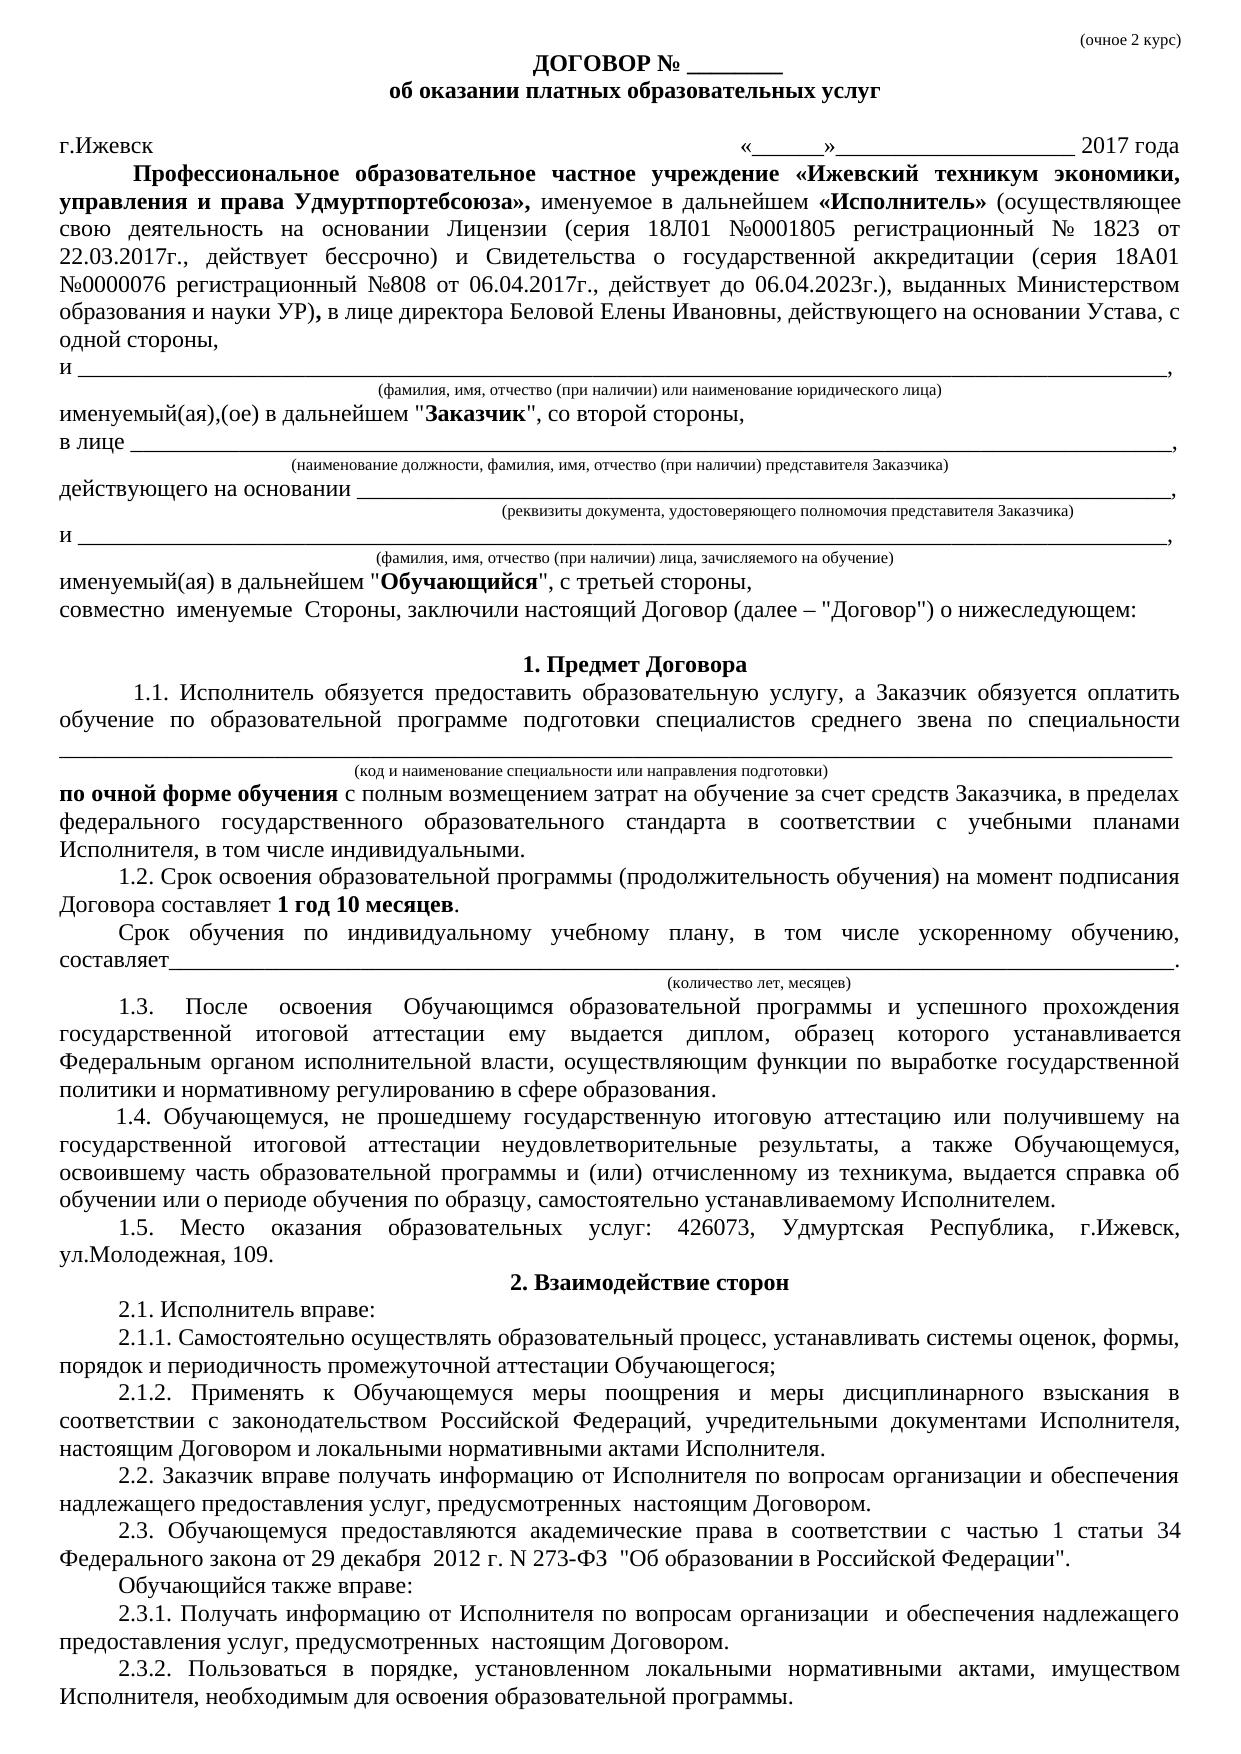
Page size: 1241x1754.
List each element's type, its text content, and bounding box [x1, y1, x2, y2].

text 2.3.2. Пользоваться в порядке, установленном локальными нормативными актами, имуществом Исполнителя, необходимым для освоения образовательной программы. [59, 1654, 1181, 1709]
text и ___________________________________________________________________________________________, [59, 520, 1181, 548]
text Профессиональное образовательное частное учреждение «Ижевский техникум экономики, управления и права Удмуртпортебсоюза», именуемое в дальнейшем «Исполнитель» (осуществляющее свою деятельность на основании Лицензии (серия 18Л01 №0001805 регистрационный № 1823 от 22.03.2017г., действует бессрочно) и Свидетельства о государственной аккредитации (серия 18А01 №0000076 регистрационный №808 от 06.04.2017г., действует до 06.04.2023г.), выданных Министерством образования и науки УР), в лице директора Беловой Елены Ивановны, действующего на основании Устава, с одной стороны, [59, 159, 1181, 352]
text (код и наименование специальности или направления подготовки) [59, 760, 1181, 779]
text (фамилия, имя, отчество (при наличии) или наименование юридического лица) [59, 380, 1181, 399]
text Срок обучения по индивидуальному учебному плану, в том числе ускоренному обучению, составляет____________________________________________________________________________________. [59, 917, 1181, 973]
text действующего на основании ____________________________________________________________________, [59, 473, 1181, 501]
text 2.3. Обучающемуся предоставляются академические права в соответствии с частью 1 статьи 34 Федерального закона от 29 декабря 2012 г. N 273-ФЗ "Об образовании в Российской Федерации". [59, 1516, 1181, 1572]
text г.Ижевск «______»____________________ 2017 года [59, 132, 1181, 159]
text об оказании платных образовательных услуг [59, 76, 1181, 104]
text совместно именуемые Стороны, заключили настоящий Договор (далее – "Договор") о нижеследующем: [59, 595, 1181, 622]
text 2.1.1. Самостоятельно осуществлять образовательный процесс, устанавливать системы оценок, формы, порядок и периодичность промежуточной аттестации Обучающегося; [59, 1323, 1181, 1378]
text (наименование должности, фамилия, имя, отчество (при наличии) представителя Заказчика) [59, 454, 1181, 473]
text 1.5. Место оказания образовательных услуг: 426073, Удмуртская Республика, г.Ижевск, ул.Молодежная, 109. [59, 1213, 1181, 1268]
text 2.3.1. Получать информацию от Исполнителя по вопросам организации и обеспечения надлежащего предоставления услуг, предусмотренных настоящим Договором. [59, 1599, 1181, 1654]
text 1.1. Исполнитель обязуется предоставить образовательную услугу, а Заказчик обязуется оплатить обучение по образовательной программе подготовки специалистов среднего звена по специальности _____________________________________________________________________________________________ [59, 677, 1181, 760]
text (реквизиты документа, удостоверяющего полномочия представителя Заказчика) [428, 501, 1181, 520]
text 1.2. Срок освоения образовательной программы (продолжительность обучения) на момент подписания Договора составляет 1 год 10 месяцев. [59, 862, 1181, 917]
text 2.1. Исполнитель вправе: [59, 1296, 1181, 1323]
text и ___________________________________________________________________________________________, [59, 352, 1181, 380]
text (количество лет, месяцев) [59, 973, 1181, 992]
text Обучающийся также вправе: [59, 1572, 1181, 1599]
text 2.1.2. Применять к Обучающемуся меры поощрения и меры дисциплинарного взыскания в соответствии с законодательством Российской Федераций, учредительными документами Исполнителя, настоящим Договором и локальными нормативными актами Исполнителя. [59, 1378, 1181, 1461]
text именуемый(ая) в дальнейшем "Обучающийся", с третьей стороны, [59, 567, 1181, 595]
text в лице _______________________________________________________________________________________, [59, 427, 1181, 454]
text по очной форме обучения с полным возмещением затрат на обучение за счет средств Заказчика, в пределах федерального государственного образовательного стандарта в соответствии с учебными планами Исполнителя, в том числе индивидуальными. [59, 779, 1181, 862]
title (очное 2 курс) [134, 29, 1181, 49]
text 2. Взаимодействие сторон [59, 1268, 1181, 1296]
text 1.4. Обучающемуся, не прошедшему государственную итоговую аттестацию или получившему на государственной итоговой аттестации неудовлетворительные результаты, а также Обучающемуся, освоившему часть образовательной программы и (или) отчисленному из техникума, выдается справка об обучении или о периоде обучения по образцу, самостоятельно устанавливаемому Исполнителем. [59, 1102, 1181, 1213]
text 1. Предмет Договора [59, 650, 1181, 677]
text именуемый(ая),(ое) в дальнейшем "Заказчик", со второй стороны, [59, 399, 1181, 427]
title ДОГОВОР № ________ [134, 49, 1181, 76]
text (фамилия, имя, отчество (при наличии) лица, зачисляемого на обучение) [59, 548, 1181, 567]
text 2.2. Заказчик вправе получать информацию от Исполнителя по вопросам организации и обеспечения надлежащего предоставления услуг, предусмотренных настоящим Договором. [59, 1461, 1181, 1516]
text 1.3. После освоения Обучающимся образовательной программы и успешного прохождения государственной итоговой аттестации ему выдается диплом, образец которого устанавливается Федеральным органом исполнительной власти, осуществляющим функции по выработке государственной политики и нормативному регулированию в сфере образования. [59, 992, 1181, 1102]
